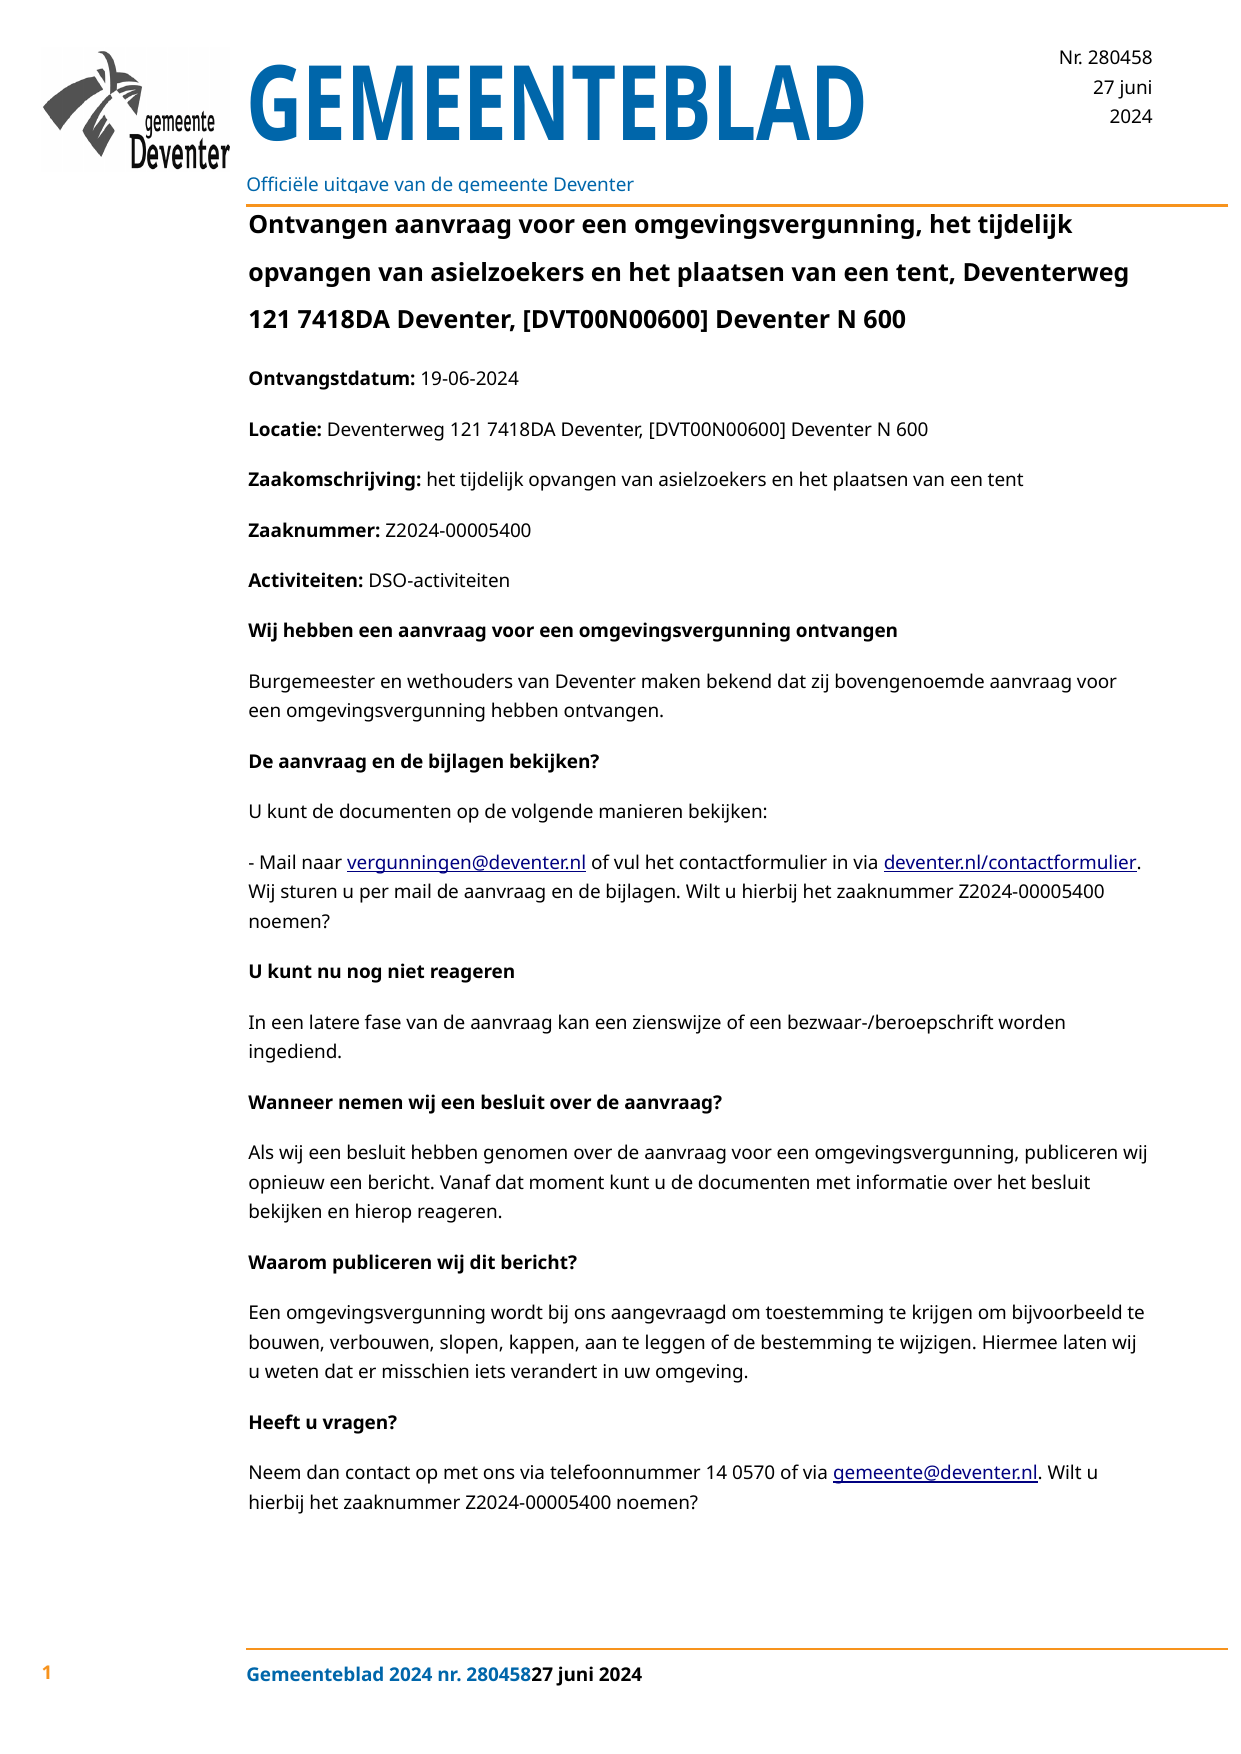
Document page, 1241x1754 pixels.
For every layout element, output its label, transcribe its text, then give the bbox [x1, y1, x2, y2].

text Burgemeester en wethouders van Deventer maken bekend dat zij bovengenoemde aanvraag voor een omgevingsvergunning hebben ontvangen. [248, 668, 1152, 723]
text Locatie: Deventerweg 121 7418DA Deventer, [DVT00N00600] Deventer N 600 [248, 416, 1152, 442]
text Als wij een besluit hebben genomen over de aanvraag voor een omgevingsvergunning, publiceren wij opnieuw een bericht. Vanaf dat moment kunt u de documenten met informatie over het besluit bekijken en hierop reageren. [248, 1139, 1152, 1224]
text Activiteiten: DSO-activiteiten [248, 567, 1152, 593]
text In een latere fase van de aanvraag kan een zienswijze of een bezwaar-/beroepschrift worden ingediend. [248, 1009, 1152, 1064]
text Neem dan contact op met ons via telefoonnummer 14 0570 of via gemeente@deventer.nl. Wilt u hierbij het zaaknummer Z2024-00005400 noemen? [248, 1459, 1152, 1514]
text Wanneer nemen wij een besluit over de aanvraag? [248, 1089, 1152, 1114]
text Een omgevingsvergunning wordt bij ons aangevraagd om toestemming te krijgen om bijvoorbeeld te bouwen, verbouwen, slopen, kappen, aan te leggen of de bestemming te wijzigen. Hiermee laten wij u weten dat er misschien iets verandert in uw omgeving. [248, 1299, 1152, 1384]
text Wij hebben een aanvraag voor een omgevingsvergunning ontvangen [248, 618, 1152, 643]
text U kunt de documenten op de volgende manieren bekijken: [248, 798, 1152, 824]
text Zaaknummer: Z2024-00005400 [248, 517, 1152, 542]
text U kunt nu nog niet reageren [248, 958, 1152, 984]
text Waarom publiceren wij dit bericht? [248, 1249, 1152, 1274]
text De aanvraag en de bijlagen bekijken? [248, 748, 1152, 774]
text - Mail naar vergunningen@deventer.nl of vul het contactformulier in via deventer.nl/contactformulier. Wij sturen u per mail de aanvraag en de bijlagen. Wilt u hierbij het zaaknummer Z2024-00005400 noemen? [248, 849, 1152, 934]
text Ontvangen aanvraag voor een omgevingsvergunning, het tijdelijk opvangen van asielzoekers en het plaatsen van een tent, Deventerweg 121 7418DA Deventer, [DVT00N00600] Deventer N 600 [248, 207, 1152, 336]
picture [41, 47, 231, 172]
text Ontvangstdatum: 19-06-2024 [248, 366, 1152, 391]
text Heeft u vragen? [248, 1409, 1152, 1434]
text Zaakomschrijving: het tijdelijk opvangen van asielzoekers en het plaatsen van een tent [248, 466, 1152, 492]
